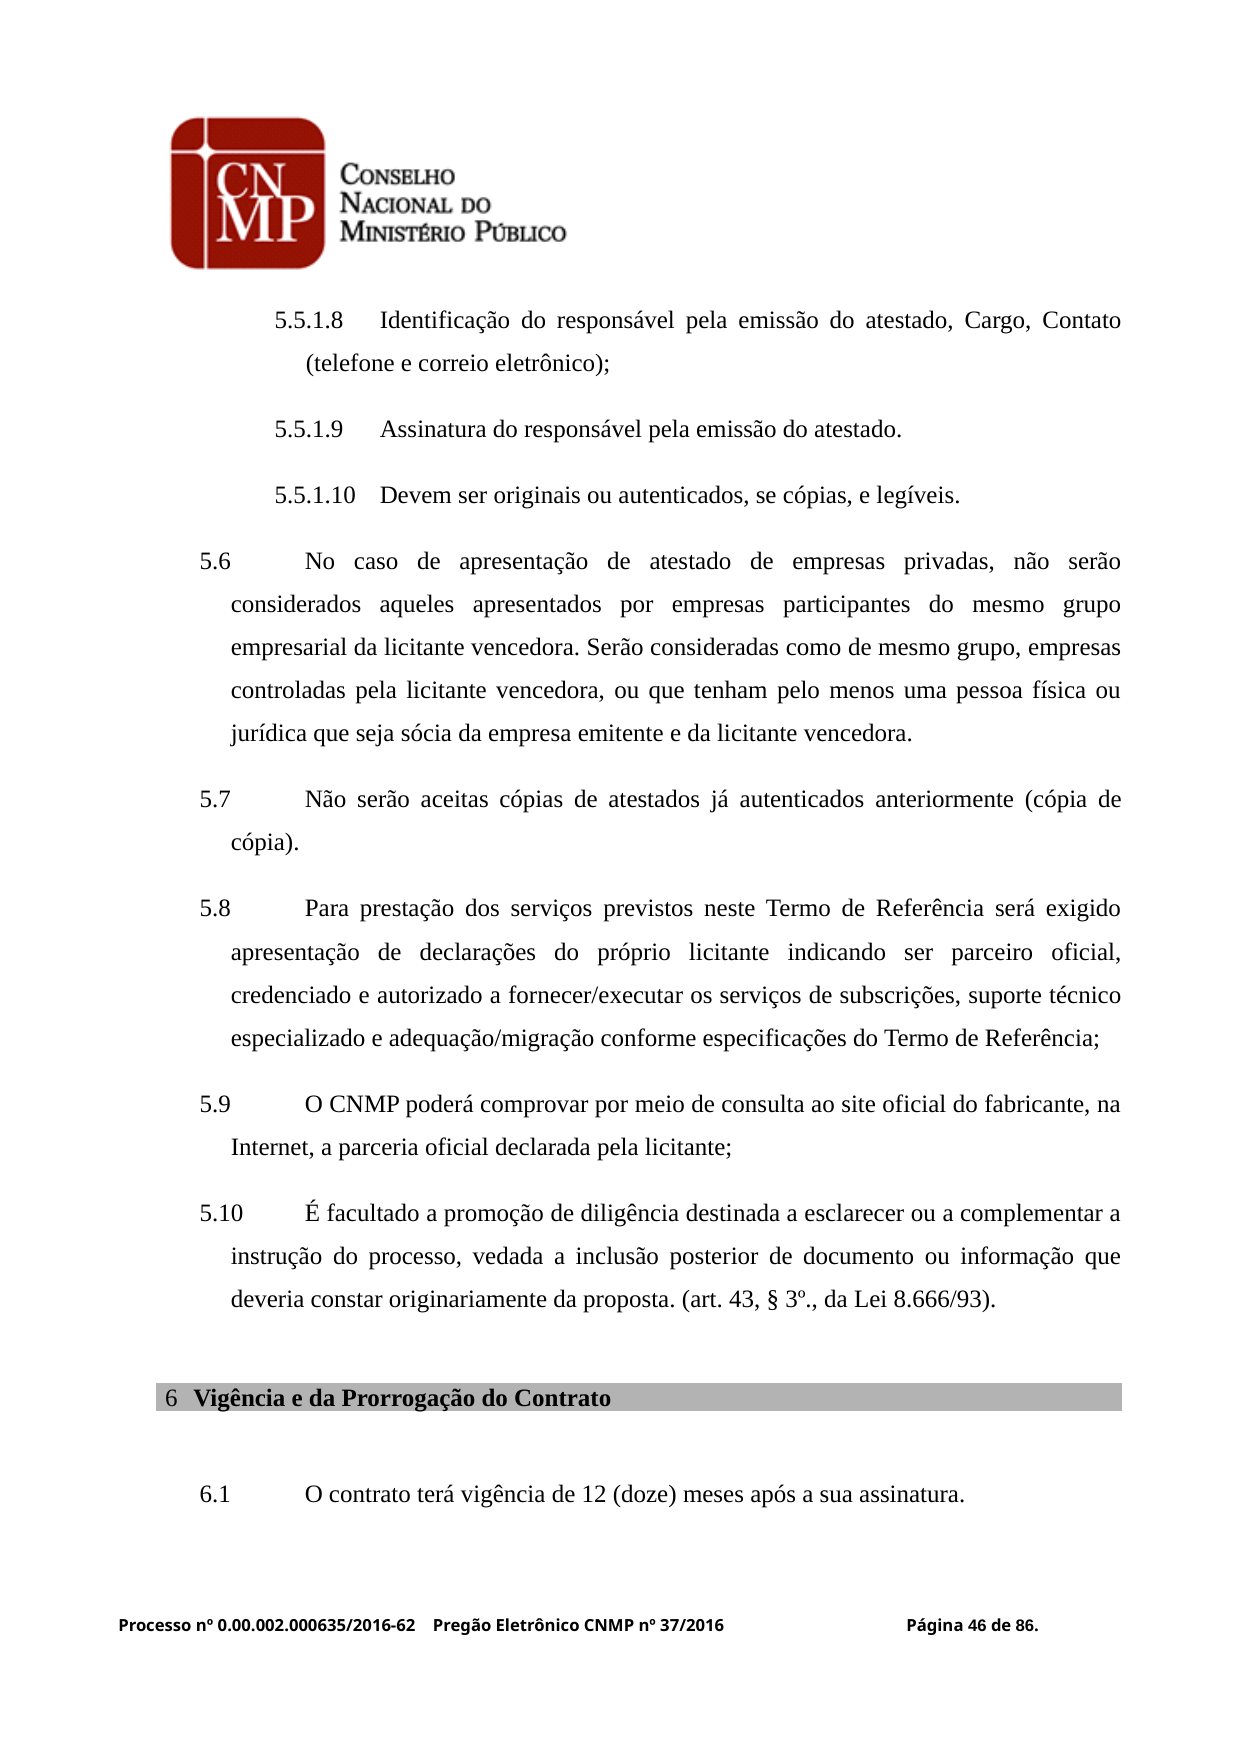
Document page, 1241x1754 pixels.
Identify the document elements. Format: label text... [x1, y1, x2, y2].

list Não serão aceitas cópias de atestados já autenticados anteriormente (cópia de cópia). [193, 784, 1122, 856]
list O CNMP poderá comprovar por meio de consulta ao site oficial do fabricante, na Internet, a parceria oficial declarada pela licitante; [193, 1089, 1122, 1161]
list No caso de apresentação de atestado de empresas privadas, não serão considerados aqueles apresentados por empresas participantes do mesmo grupo empresarial da licitante vencedora. Serão consideradas como de mesmo grupo, empresas controladas pela licitante vencedora, ou que tenham pelo menos uma pessoa física ou jurídica que seja sócia da empresa emitente e da licitante vencedora. [193, 546, 1122, 747]
list Identificação do responsável pela emissão do atestado, Cargo, Contato (telefone e correio eletrônico); [268, 305, 1122, 377]
list Para prestação dos serviços previstos neste Termo de Referência será exigido apresentação de declarações do próprio licitante indicando ser parceiro oficial, credenciado e autorizado a fornecer/executar os serviços de subscrições, suporte técnico especializado e adequação/migração conforme especificações do Termo de Referência; [193, 893, 1122, 1052]
list Vigência e da Prorrogação do Contrato [156, 1383, 1122, 1411]
list É facultado a promoção de diligência destinada a esclarecer ou a complementar a instrução do processo, vedada a inclusão posterior de documento ou informação que deveria constar originariamente da proposta. (art. 43, § 3º., da Lei 8.666/93). [193, 1198, 1122, 1313]
list O contrato terá vigência de 12 (doze) meses após a sua assinatura. [193, 1479, 1122, 1508]
list Assinatura do responsável pela emissão do atestado. [268, 414, 1122, 443]
list Devem ser originais ou autenticados, se cópias, e legíveis. [268, 480, 1122, 509]
